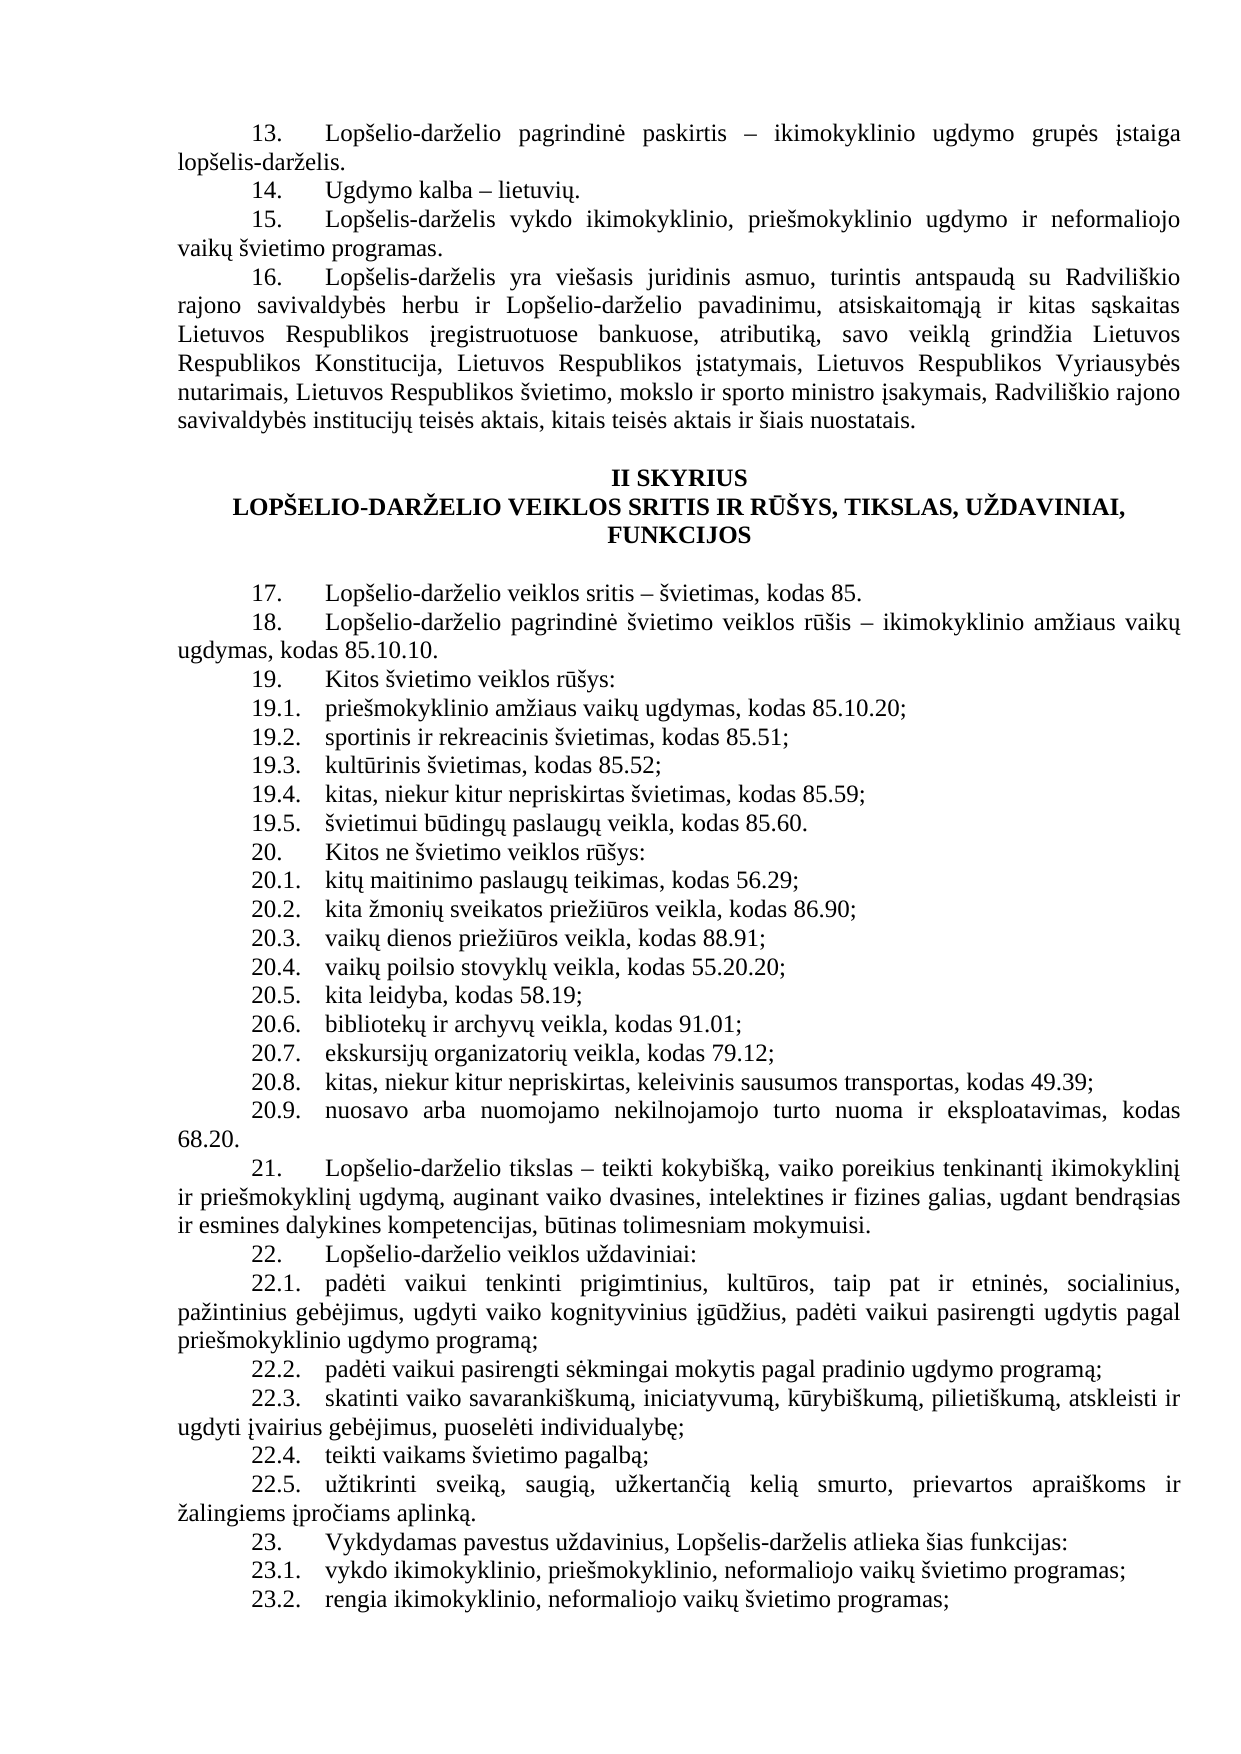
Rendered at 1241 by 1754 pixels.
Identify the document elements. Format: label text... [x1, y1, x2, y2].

text 19. Kitos švietimo veiklos rūšys: [177, 664, 1181, 693]
text 20.8. kitas, niekur kitur nepriskirtas, keleivinis sausumos transportas, kodas 49.39; [177, 1067, 1181, 1096]
text 22.2. padėti vaikui pasirengti sėkmingai mokytis pagal pradinio ugdymo programą; [177, 1354, 1181, 1383]
text LOPŠELIO-DARŽELIO VEIKLOS SRITIS IR RŪŠYS, TIKSLAS, UŽDAVINIAI, FUNKCIJOS [177, 492, 1181, 549]
text 20. Kitos ne švietimo veiklos rūšys: [177, 837, 1181, 866]
text II SKYRIUS [177, 463, 1181, 492]
text 20.3. vaikų dienos priežiūros veikla, kodas 88.91; [177, 923, 1181, 952]
text 20.5. kita leidyba, kodas 58.19; [177, 981, 1181, 1009]
text 20.7. ekskursijų organizatorių veikla, kodas 79.12; [177, 1038, 1181, 1067]
text 17. Lopšelio-darželio veiklos sritis – švietimas, kodas 85. [177, 578, 1181, 607]
text 19.1. priešmokyklinio amžiaus vaikų ugdymas, kodas 85.10.20; [177, 693, 1181, 722]
text 19.2. sportinis ir rekreacinis švietimas, kodas 85.51; [177, 722, 1181, 751]
text 23. Vykdydamas pavestus uždavinius, Lopšelis-darželis atlieka šias funkcijas: [177, 1527, 1181, 1556]
text 23.2. rengia ikimokyklinio, neformaliojo vaikų švietimo programas; [177, 1584, 1181, 1613]
text 20.1. kitų maitinimo paslaugų teikimas, kodas 56.29; [177, 866, 1181, 894]
text 22.4. teikti vaikams švietimo pagalbą; [177, 1441, 1181, 1469]
text 20.9. nuosavo arba nuomojamo nekilnojamojo turto nuoma ir eksploatavimas, kodas 68.20. [177, 1096, 1181, 1153]
text 23.1. vykdo ikimokyklinio, priešmokyklinio, neformaliojo vaikų švietimo programas; [177, 1556, 1181, 1584]
text 20.4. vaikų poilsio stovyklų veikla, kodas 55.20.20; [177, 952, 1181, 981]
text 22.1. padėti vaikui tenkinti prigimtinius, kultūros, taip pat ir etninės, socialinius, pažintinius gebėjimus, ugdyti vaiko kognityvinius įgūdžius, padėti vaikui pasirengti ugdytis pagal priešmokyklinio ugdymo programą; [177, 1268, 1181, 1354]
text 19.4. kitas, niekur kitur nepriskirtas švietimas, kodas 85.59; [177, 779, 1181, 808]
text 21. Lopšelio-darželio tikslas – teikti kokybišką, vaiko poreikius tenkinantį ikimokyklinį ir priešmokyklinį ugdymą, auginant vaiko dvasines, intelektines ir fizines galias, ugdant bendrąsias ir esmines dalykines kompetencijas, būtinas tolimesniam mokymuisi. [177, 1153, 1181, 1239]
text 22. Lopšelio-darželio veiklos uždaviniai: [177, 1239, 1181, 1268]
text 20.6. bibliotekų ir archyvų veikla, kodas 91.01; [177, 1009, 1181, 1038]
text 15. Lopšelis-darželis vykdo ikimokyklinio, priešmokyklinio ugdymo ir neformaliojo vaikų švietimo programas. [177, 204, 1181, 262]
text 16. Lopšelis-darželis yra viešasis juridinis asmuo, turintis antspaudą su Radviliškio rajono savivaldybės herbu ir Lopšelio-darželio pavadinimu, atsiskaitomąją ir kitas sąskaitas Lietuvos Respublikos įregistruotuose bankuose, atributiką, savo veiklą grindžia Lietuvos Respublikos Konstitucija, Lietuvos Respublikos įstatymais, Lietuvos Respublikos Vyriausybės nutarimais, Lietuvos Respublikos švietimo, mokslo ir sporto ministro įsakymais, Radviliškio rajono savivaldybės institucijų teisės aktais, kitais teisės aktais ir šiais nuostatais. [177, 262, 1181, 434]
text 18. Lopšelio-darželio pagrindinė švietimo veiklos rūšis – ikimokyklinio amžiaus vaikų ugdymas, kodas 85.10.10. [177, 607, 1181, 664]
text 13. Lopšelio-darželio pagrindinė paskirtis – ikimokyklinio ugdymo grupės įstaiga lopšelis-darželis. [177, 118, 1181, 176]
text 22.5. užtikrinti sveiką, saugią, užkertančią kelią smurto, prievartos apraiškoms ir žalingiems įpročiams aplinką. [177, 1469, 1181, 1527]
text 19.5. švietimui būdingų paslaugų veikla, kodas 85.60. [177, 808, 1181, 837]
text 20.2. kita žmonių sveikatos priežiūros veikla, kodas 86.90; [177, 894, 1181, 923]
text 14. Ugdymo kalba – lietuvių. [177, 176, 1181, 204]
text 19.3. kultūrinis švietimas, kodas 85.52; [177, 751, 1181, 779]
text 22.3. skatinti vaiko savarankiškumą, iniciatyvumą, kūrybiškumą, pilietiškumą, atskleisti ir ugdyti įvairius gebėjimus, puoselėti individualybę; [177, 1383, 1181, 1441]
